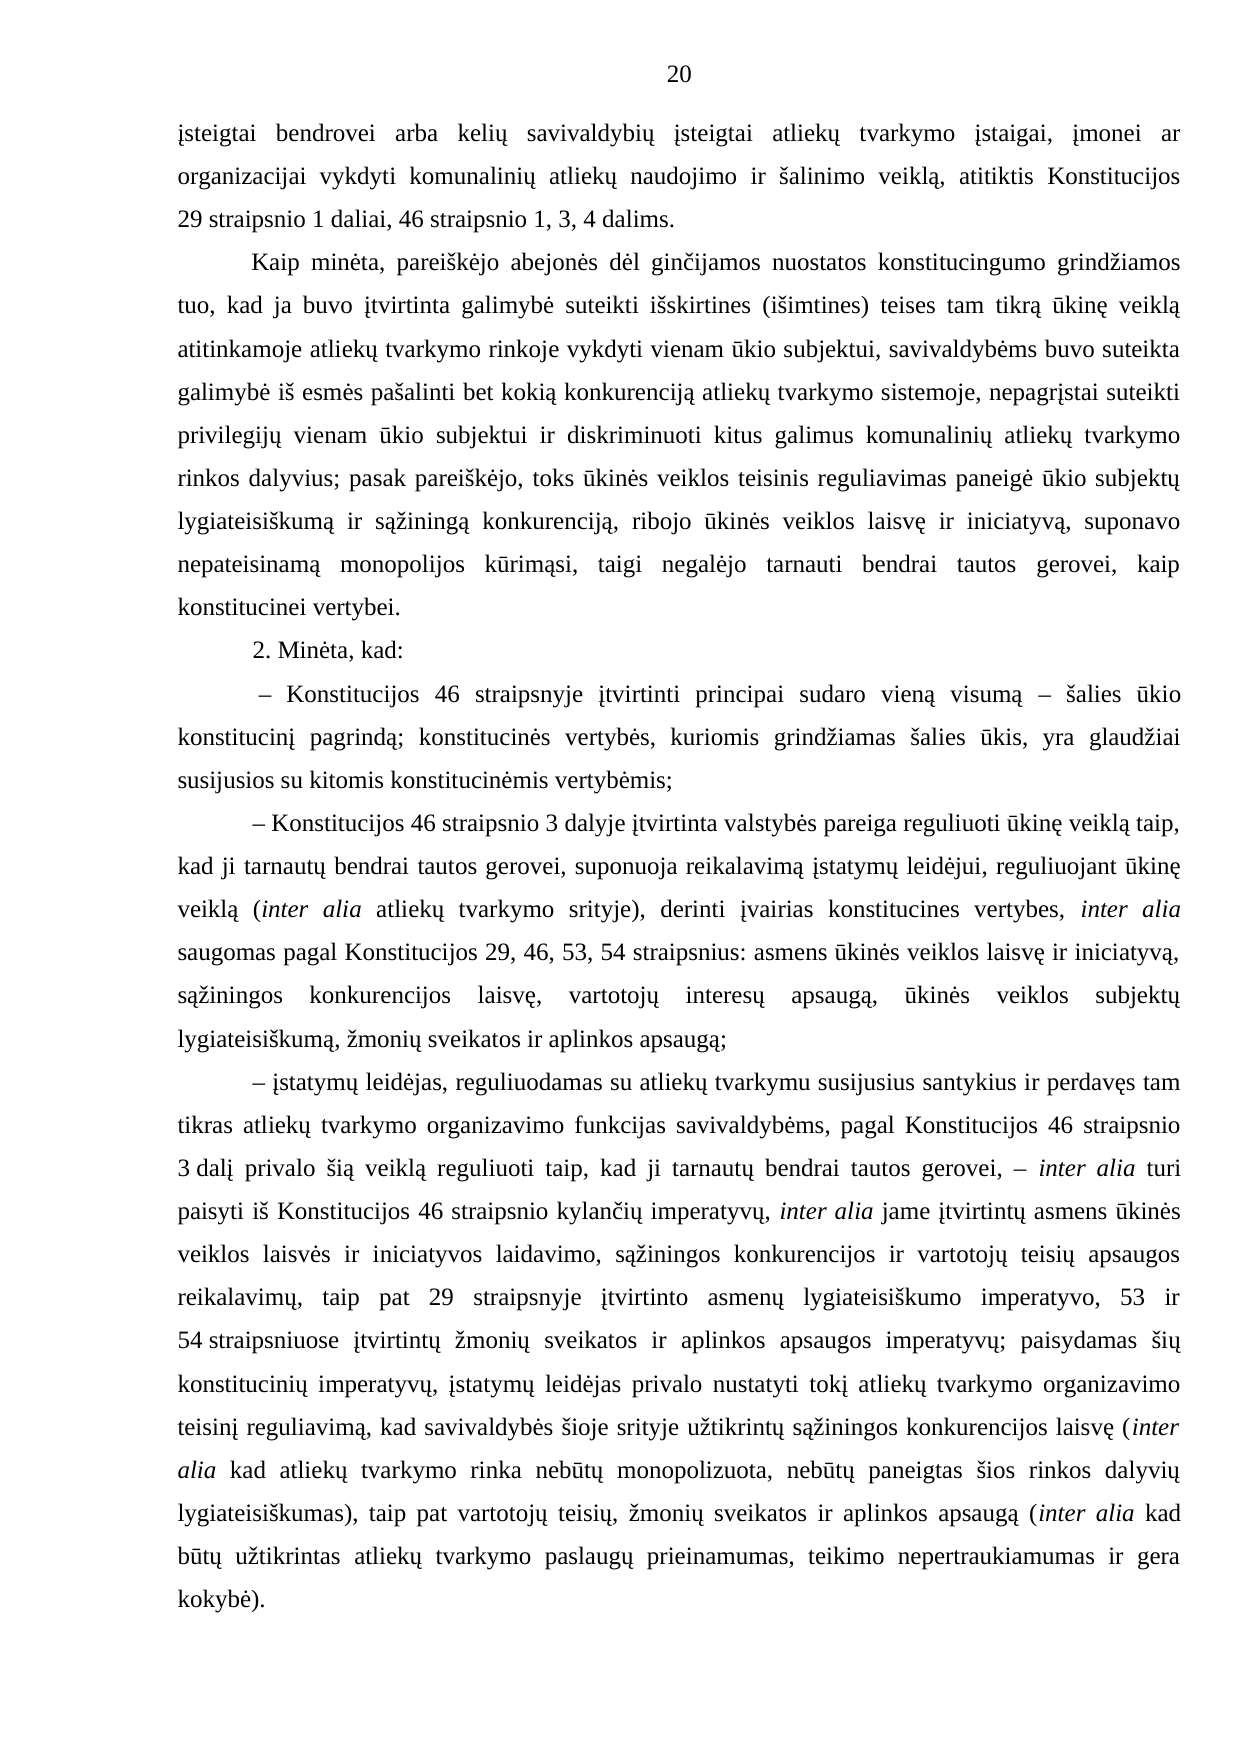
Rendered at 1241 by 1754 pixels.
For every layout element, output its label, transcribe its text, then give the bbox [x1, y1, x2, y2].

text – Konstitucijos 46 straipsnio 3 dalyje įtvirtinta valstybės pareiga reguliuoti ūkinę veiklą taip, kad ji tarnautų bendrai tautos gerovei, suponuoja reikalavimą įstatymų leidėjui, reguliuojant ūkinę veiklą (inter alia atliekų tvarkymo srityje), derinti įvairias konstitucines vertybes, inter alia saugomas pagal Konstitucijos 29, 46, 53, 54 straipsnius: asmens ūkinės veiklos laisvę ir iniciatyvą, sąžiningos konkurencijos laisvę, vartotojų interesų apsaugą, ūkinės veiklos subjektų lygiateisiškumą, žmonių sveikatos ir aplinkos apsaugą; [177, 808, 1181, 1052]
text įsteigtai bendrovei arba kelių savivaldybių įsteigtai atliekų tvarkymo įstaigai, įmonei ar organizacijai vykdyti komunalinių atliekų naudojimo ir šalinimo veiklą, atitiktis Konstitucijos 29 straipsnio 1 daliai, 46 straipsnio 1, 3, 4 dalims. [177, 118, 1181, 233]
text – įstatymų leidėjas, reguliuodamas su atliekų tvarkymu susijusius santykius ir perdavęs tam tikras atliekų tvarkymo organizavimo funkcijas savivaldybėms, pagal Konstitucijos 46 straipsnio 3 dalį privalo šią veiklą reguliuoti taip, kad ji tarnautų bendrai tautos gerovei, – inter alia turi paisyti iš Konstitucijos 46 straipsnio kylančių imperatyvų, inter alia jame įtvirtintų asmens ūkinės veiklos laisvės ir iniciatyvos laidavimo, sąžiningos konkurencijos ir vartotojų teisių apsaugos reikalavimų, taip pat 29 straipsnyje įtvirtinto asmenų lygiateisiškumo imperatyvo, 53 ir 54 straipsniuose įtvirtintų žmonių sveikatos ir aplinkos apsaugos imperatyvų; paisydamas šių konstitucinių imperatyvų, įstatymų leidėjas privalo nustatyti tokį atliekų tvarkymo organizavimo teisinį reguliavimą, kad savivaldybės šioje srityje užtikrintų sąžiningos konkurencijos laisvę (inter alia kad atliekų tvarkymo rinka nebūtų monopolizuota, nebūtų paneigtas šios rinkos dalyvių lygiateisiškumas), taip pat vartotojų teisių, žmonių sveikatos ir aplinkos apsaugą (inter alia kad būtų užtikrintas atliekų tvarkymo paslaugų prieinamumas, teikimo nepertraukiamumas ir gera kokybė). [177, 1067, 1181, 1613]
text Kaip minėta, pareiškėjo abejonės dėl ginčijamos nuostatos konstitucingumo grindžiamos tuo, kad ja buvo įtvirtinta galimybė suteikti išskirtines (išimtines) teises tam tikrą ūkinę veiklą atitinkamoje atliekų tvarkymo rinkoje vykdyti vienam ūkio subjektui, savivaldybėms buvo suteikta galimybė iš esmės pašalinti bet kokią konkurenciją atliekų tvarkymo sistemoje, nepagrįstai suteikti privilegijų vienam ūkio subjektui ir diskriminuoti kitus galimus komunalinių atliekų tvarkymo rinkos dalyvius; pasak pareiškėjo, toks ūkinės veiklos teisinis reguliavimas paneigė ūkio subjektų lygiateisiškumą ir sąžiningą konkurenciją, ribojo ūkinės veiklos laisvę ir iniciatyvą, suponavo nepateisinamą monopolijos kūrimąsi, taigi negalėjo tarnauti bendrai tautos gerovei, kaip konstitucinei vertybei. [177, 247, 1181, 621]
text 2. Minėta, kad: [177, 636, 1181, 664]
text – Konstitucijos 46 straipsnyje įtvirtinti principai sudaro vieną visumą – šalies ūkio konstitucinį pagrindą; konstitucinės vertybės, kuriomis grindžiamas šalies ūkis, yra glaudžiai susijusios su kitomis konstitucinėmis vertybėmis; [177, 679, 1181, 794]
